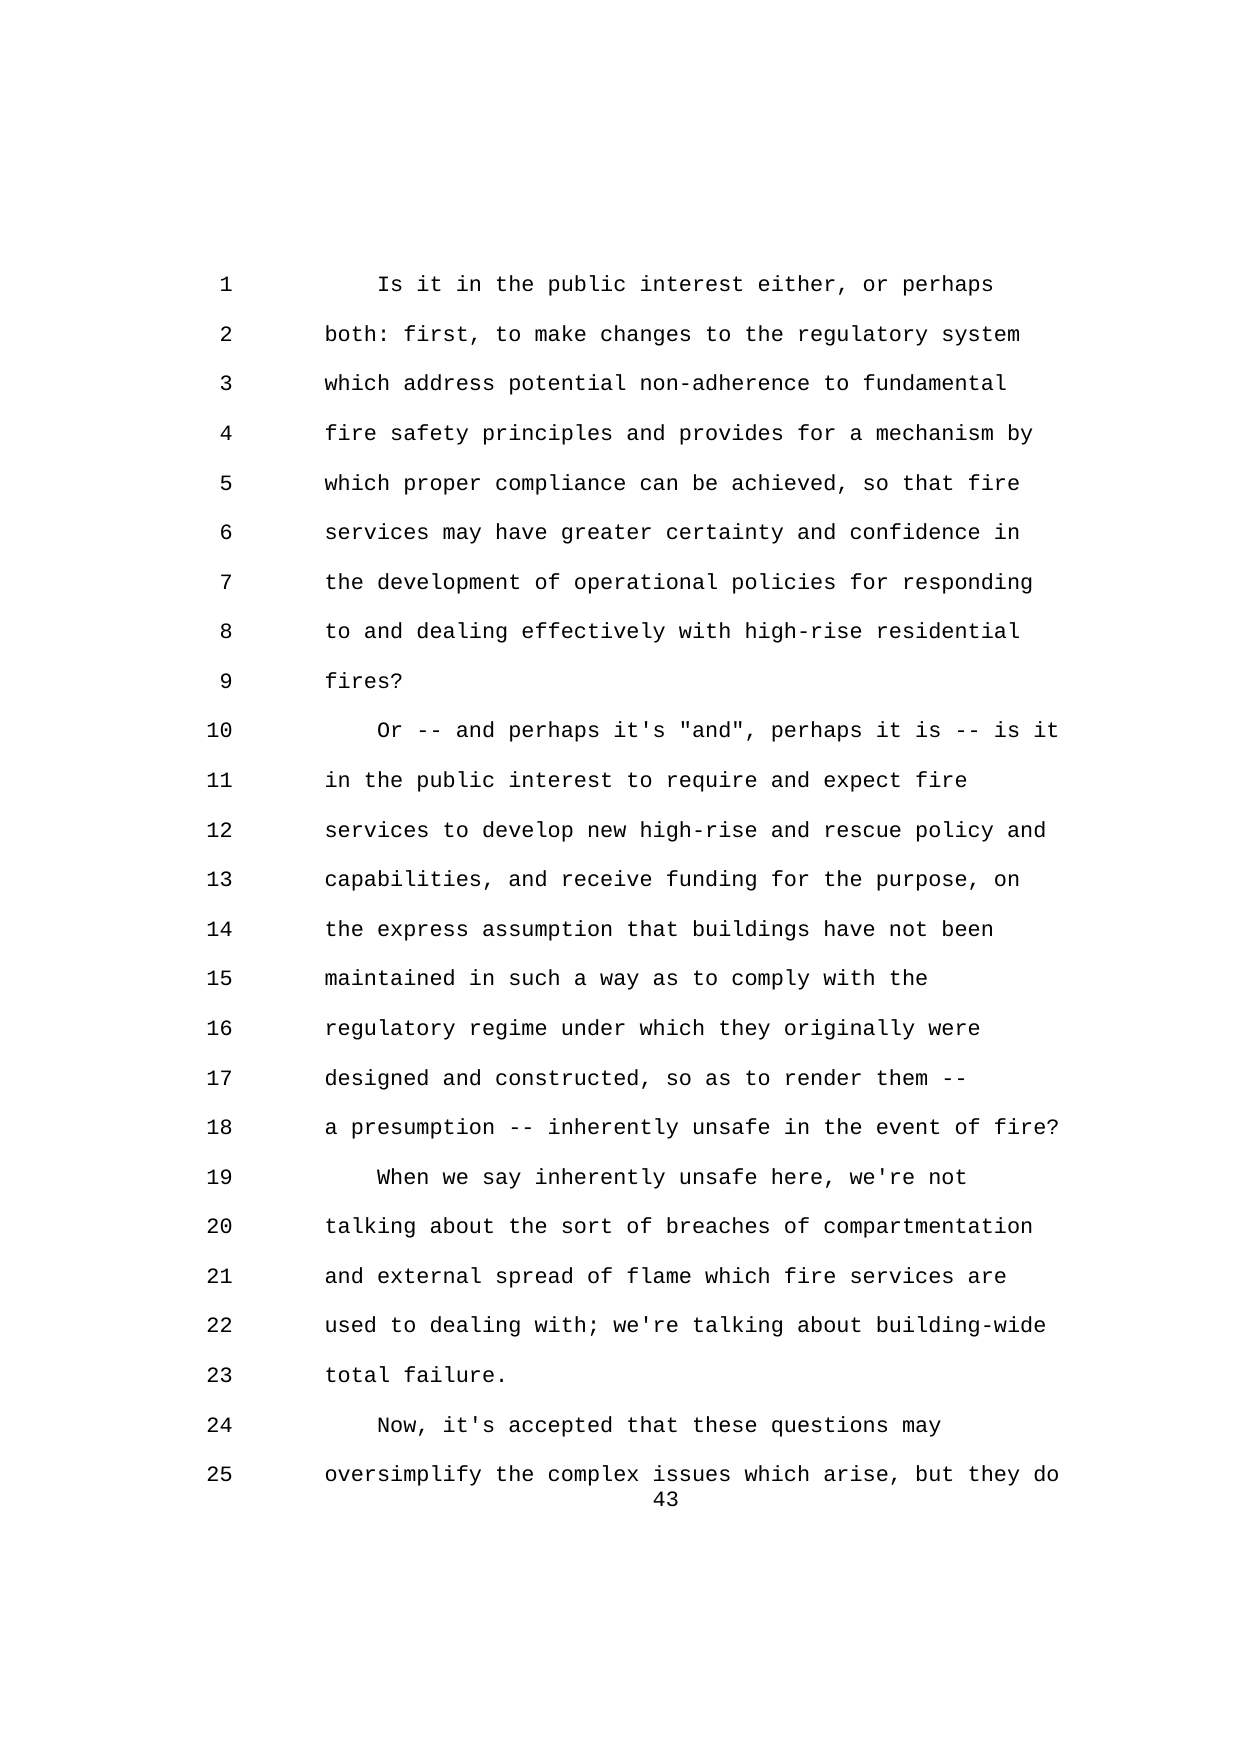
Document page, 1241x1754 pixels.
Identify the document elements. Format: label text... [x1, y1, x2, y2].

text 5 which proper compliance can be achieved, so that fire [75, 472, 1165, 496]
text 6 services may have greater certainty and confidence in [75, 521, 1165, 546]
text 23 total failure. [75, 1364, 1165, 1389]
text 1 Is it in the public interest either, or perhaps [75, 273, 1165, 298]
text 13 capabilities, and receive funding for the purpose, on [75, 868, 1165, 893]
text 16 regulatory regime under which they originally were [75, 1017, 1165, 1042]
text 43 [75, 1488, 1165, 1513]
text 19 When we say inherently unsafe here, we're not [75, 1166, 1165, 1191]
text 25 oversimplify the complex issues which arise, but they do [75, 1463, 1165, 1488]
text 9 fires? [75, 670, 1165, 695]
text 11 in the public interest to require and expect fire [75, 769, 1165, 794]
text 17 designed and constructed, so as to render them -- [75, 1067, 1165, 1091]
text 14 the express assumption that buildings have not been [75, 918, 1165, 943]
text 18 a presumption -- inherently unsafe in the event of fire? [75, 1116, 1165, 1141]
text 21 and external spread of flame which fire services are [75, 1265, 1165, 1290]
text 2 both: first, to make changes to the regulatory system [75, 323, 1165, 348]
text 3 which address potential non-adherence to fundamental [75, 372, 1165, 397]
text 10 Or -- and perhaps it's "and", perhaps it is -- is it [75, 719, 1165, 744]
text 15 maintained in such a way as to comply with the [75, 967, 1165, 992]
text 7 the development of operational policies for responding [75, 571, 1165, 596]
text 4 fire safety principles and provides for a mechanism by [75, 422, 1165, 447]
text 8 to and dealing effectively with high-rise residential [75, 620, 1165, 645]
text 22 used to dealing with; we're talking about building-wide [75, 1314, 1165, 1339]
text 12 services to develop new high-rise and rescue policy and [75, 819, 1165, 843]
text 20 talking about the sort of breaches of compartmentation [75, 1215, 1165, 1240]
text 24 Now, it's accepted that these questions may [75, 1414, 1165, 1438]
